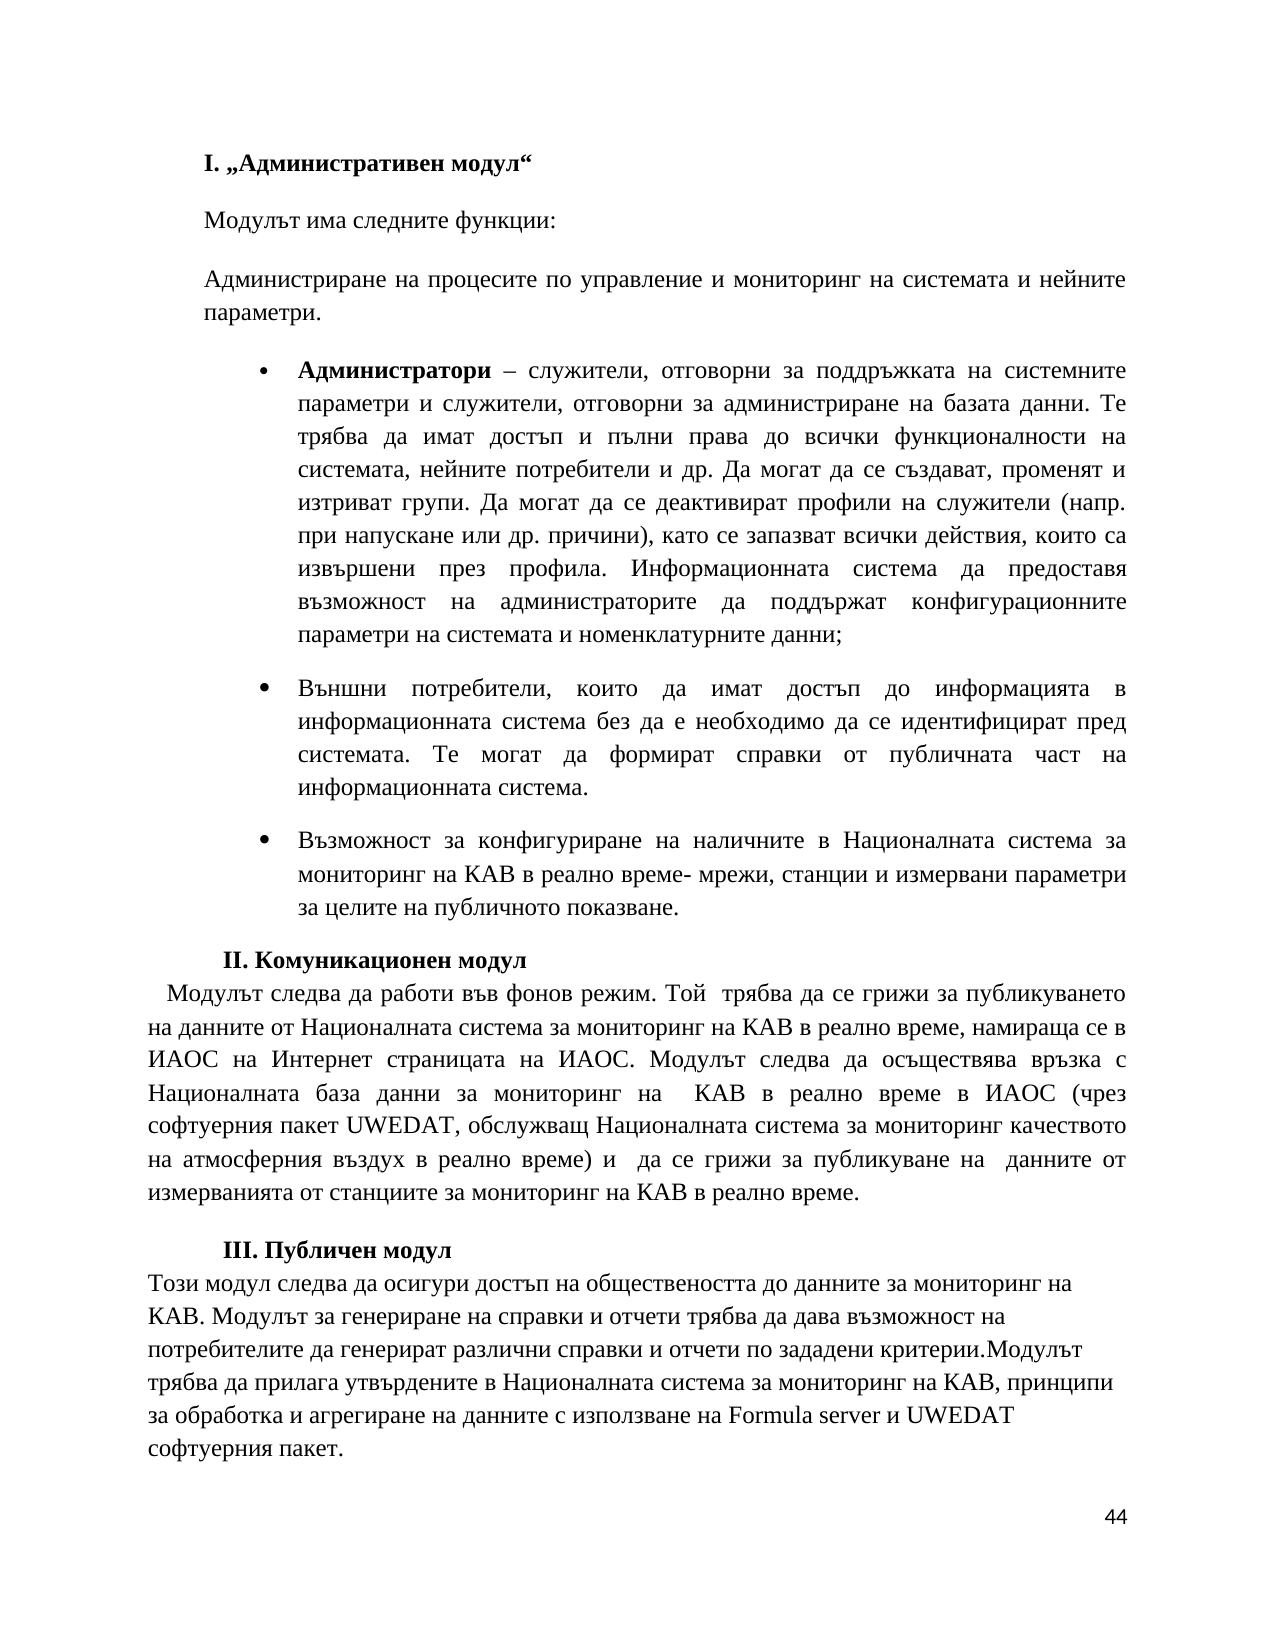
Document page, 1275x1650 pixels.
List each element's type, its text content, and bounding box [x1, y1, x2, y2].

text Модулът следва да работи във фонов режим. Той трябва да се грижи за публикуването на данните от Националната система за мониторинг на КАВ в реално време, намираща се в ИАОС на Интернет страницата на ИАОС. Модулът следва да осъществява връзка с Националната база данни за мониторинг на КАВ в реално време в ИАОС (чрез софтуерния пакет UWEDAT, обслужващ Националната система за мониторинг качеството на атмосферния въздух в реално време) и да се грижи за публикуване на данните от измерванията от станциите за мониторинг на КАВ в реално време. [148, 978, 1127, 1205]
text ІІ. Комуникационен модул [148, 946, 1127, 974]
text І. „Административен модул“ [148, 148, 1127, 176]
text ІІІ. Публичен модул [148, 1235, 1127, 1263]
text Този модул следва да осигури достъп на обществеността до данните за мониторинг на КАВ. Модулът за генериране на справки и отчети трябва да дава възможност на потребителите да генерират различни справки и отчети по зададени критерии.Модулът трябва да прилага утвърдените в Националната система за мониторинг на КАВ, принципи за обработка и агрегиране на данните с използване на Formula server и UWEDAT софтуерния пакет. [148, 1268, 1127, 1462]
list Администратори – служители, отговорни за поддръжката на системните параметри и служители, отговорни за администриране на базата данни. Те трябва да имат достъп и пълни права до всички функционалности на системата, нейните потребители и др. Да могат да се създават, променят и изтриват групи. Да могат да се деактивират профили на служители (напр. при напускане или др. причини), като се запазват всички действия, които са извършени през профила. Информационната система да предоставя възможност на администраторите да поддържат конфигурационните параметри на системата и номенклатурните данни; [260, 355, 1127, 648]
list Външни потребители, които да имат достъп до информацията в информационната система без да е необходимо да се идентифицират пред системата. Те могат да формират справки от публичната част на информационната система. [260, 673, 1127, 801]
text Модулът има следните функции: [148, 206, 1127, 234]
list Възможност за конфигуриране на наличните в Националната система за мониторинг на КАВ в реално време- мрежи, станции и измервани параметри за целите на публичното показване. [260, 826, 1127, 920]
text Администриране на процесите по управление и мониторинг на системата и нейните параметри. [204, 264, 1127, 325]
